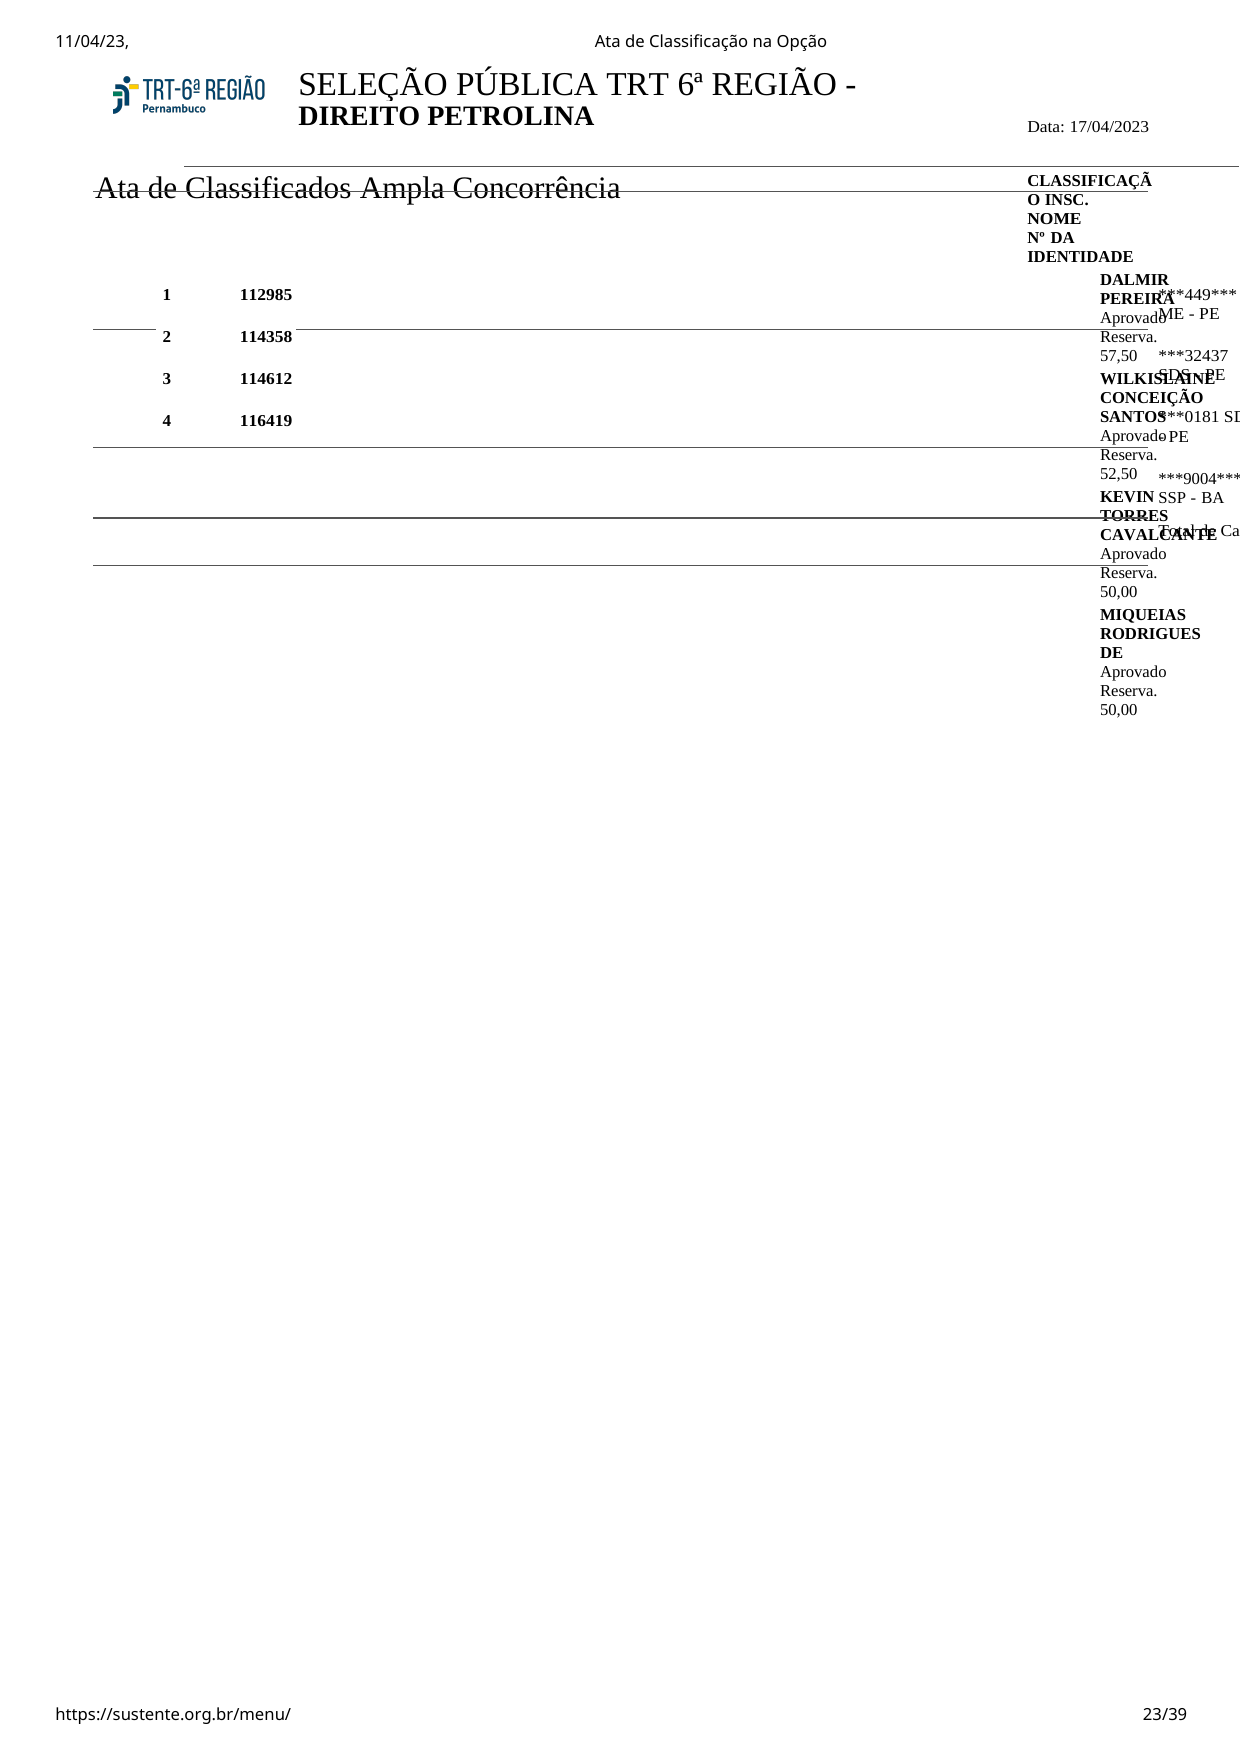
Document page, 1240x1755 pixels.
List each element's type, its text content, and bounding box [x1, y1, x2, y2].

table_cell 2 [157, 315, 206, 357]
table_cell 3 [157, 357, 206, 399]
table_cell 116419 [206, 399, 296, 441]
text Total de Candidatos: 4 [1158, 521, 1240, 540]
subtitle Ata de Classificados Ampla Concorrência [95, 192, 408, 205]
subtitle CLASSIFICAÇÃO INSC. NOME Nº DA IDENTIDADE [1027, 170, 1160, 266]
subtitle Ata de Classificados Ampla Concorrência [95, 169, 623, 191]
table_cell 114358 [206, 315, 296, 357]
table_header 1 [157, 273, 206, 315]
text ***0181 SDS - PE [1158, 407, 1240, 446]
table_cell 4 [157, 399, 206, 441]
subtitle Ata de Classificados Ampla Concorrência [411, 192, 623, 205]
table_header 112985 [206, 273, 296, 315]
text ***9004*** SSP - BA [1158, 469, 1240, 507]
text ***449*** ME - PE [1158, 284, 1240, 323]
table_cell 114612 [206, 357, 296, 399]
text DIREITO PETROLINA [298, 101, 623, 131]
text ***32437 SDS - PE [1158, 346, 1240, 384]
text Data: 17/04/2023 [1027, 117, 1160, 136]
